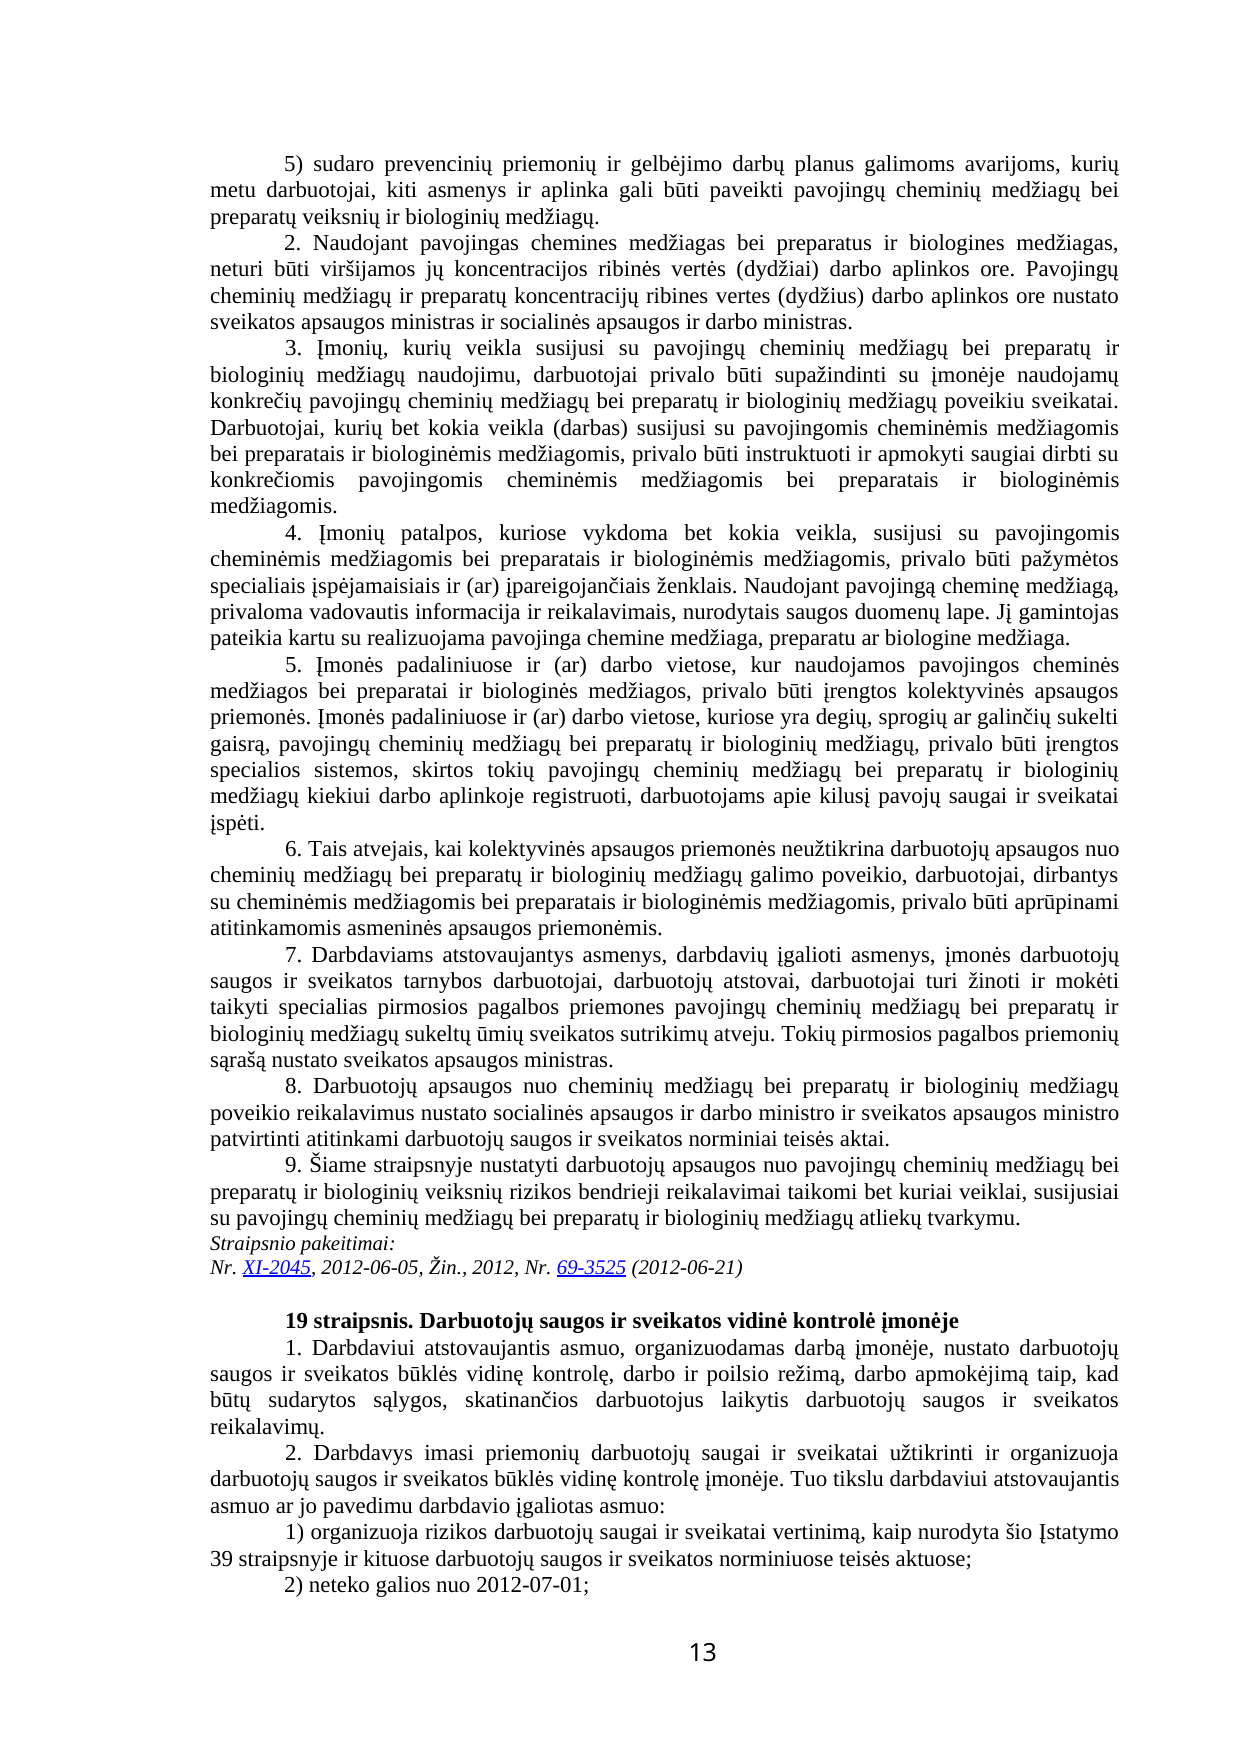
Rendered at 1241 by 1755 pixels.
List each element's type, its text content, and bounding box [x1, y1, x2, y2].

text 1. Darbdaviui atstovaujantis asmuo, organizuodamas darbą įmonėje, nustato darbuotojų saugos ir sveikatos būklės vidinę kontrolę, darbo ir poilsio režimą, darbo apmokėjimą taip, kad būtų sudarytos sąlygos, skatinančios darbuotojus laikytis darbuotojų saugos ir sveikatos reikalavimų. [210, 1334, 1120, 1439]
text 2. Darbdavys imasi priemonių darbuotojų saugai ir sveikatai užtikrinti ir organizuoja darbuotojų saugos ir sveikatos būklės vidinę kontrolę įmonėje. Tuo tikslu darbdaviui atstovaujantis asmuo ar jo pavedimu darbdavio įgaliotas asmuo: [210, 1439, 1120, 1518]
text Straipsnio pakeitimai: [210, 1231, 1120, 1254]
text 5. Įmonės padaliniuose ir (ar) darbo vietose, kur naudojamos pavojingos cheminės medžiagos bei preparatai ir biologinės medžiagos, privalo būti įrengtos kolektyvinės apsaugos priemonės. Įmonės padaliniuose ir (ar) darbo vietose, kuriose yra degių, sprogių ar galinčių sukelti gaisrą, pavojingų cheminių medžiagų bei preparatų ir biologinių medžiagų, privalo būti įrengtos specialios sistemos, skirtos tokių pavojingų cheminių medžiagų bei preparatų ir biologinių medžiagų kiekiui darbo aplinkoje registruoti, darbuotojams apie kilusį pavojų saugai ir sveikatai įspėti. [210, 651, 1120, 835]
text 7. Darbdaviams atstovaujantys asmenys, darbdavių įgalioti asmenys, įmonės darbuotojų saugos ir sveikatos tarnybos darbuotojai, darbuotojų atstovai, darbuotojai turi žinoti ir mokėti taikyti specialias pirmosios pagalbos priemones pavojingų cheminių medžiagų bei preparatų ir biologinių medžiagų sukeltų ūmių sveikatos sutrikimų atveju. Tokių pirmosios pagalbos priemonių sąrašą nustato sveikatos apsaugos ministras. [210, 941, 1120, 1072]
text 3. Įmonių, kurių veikla susijusi su pavojingų cheminių medžiagų bei preparatų ir biologinių medžiagų naudojimu, darbuotojai privalo būti supažindinti su įmonėje naudojamų konkrečių pavojingų cheminių medžiagų bei preparatų ir biologinių medžiagų poveikiu sveikatai. Darbuotojai, kurių bet kokia veikla (darbas) susijusi su pavojingomis cheminėmis medžiagomis bei preparatais ir biologinėmis medžiagomis, privalo būti instruktuoti ir apmokyti saugiai dirbti su konkrečiomis pavojingomis cheminėmis medžiagomis bei preparatais ir biologinėmis medžiagomis. [210, 334, 1120, 519]
text 9. Šiame straipsnyje nustatyti darbuotojų apsaugos nuo pavojingų cheminių medžiagų bei preparatų ir biologinių veiksnių rizikos bendrieji reikalavimai taikomi bet kuriai veiklai, susijusiai su pavojingų cheminių medžiagų bei preparatų ir biologinių medžiagų atliekų tvarkymu. [210, 1151, 1120, 1231]
text 19 straipsnis. Darbuotojų saugos ir sveikatos vidinė kontrolė įmonėje [210, 1307, 1120, 1334]
text Nr. XI-2045, 2012-06-05, Žin., 2012, Nr. 69-3525 (2012-06-21) [210, 1254, 1120, 1279]
text 5) sudaro prevencinių priemonių ir gelbėjimo darbų planus galimoms avarijoms, kurių metu darbuotojai, kiti asmenys ir aplinka gali būti paveikti pavojingų cheminių medžiagų bei preparatų veiksnių ir biologinių medžiagų. [210, 150, 1120, 229]
text 8. Darbuotojų apsaugos nuo cheminių medžiagų bei preparatų ir biologinių medžiagų poveikio reikalavimus nustato socialinės apsaugos ir darbo ministro ir sveikatos apsaugos ministro patvirtinti atitinkami darbuotojų saugos ir sveikatos norminiai teisės aktai. [210, 1072, 1120, 1151]
text 4. Įmonių patalpos, kuriose vykdoma bet kokia veikla, susijusi su pavojingomis cheminėmis medžiagomis bei preparatais ir biologinėmis medžiagomis, privalo būti pažymėtos specialiais įspėjamaisiais ir (ar) įpareigojančiais ženklais. Naudojant pavojingą cheminę medžiagą, privaloma vadovautis informacija ir reikalavimais, nurodytais saugos duomenų lape. Jį gamintojas pateikia kartu su realizuojama pavojinga chemine medžiaga, preparatu ar biologine medžiaga. [210, 519, 1120, 651]
text 2. Naudojant pavojingas chemines medžiagas bei preparatus ir biologines medžiagas, neturi būti viršijamos jų koncentracijos ribinės vertės (dydžiai) darbo aplinkos ore. Pavojingų cheminių medžiagų ir preparatų koncentracijų ribines vertes (dydžius) darbo aplinkos ore nustato sveikatos apsaugos ministras ir socialinės apsaugos ir darbo ministras. [210, 229, 1120, 334]
text 6. Tais atvejais, kai kolektyvinės apsaugos priemonės neužtikrina darbuotojų apsaugos nuo cheminių medžiagų bei preparatų ir biologinių medžiagų galimo poveikio, darbuotojai, dirbantys su cheminėmis medžiagomis bei preparatais ir biologinėmis medžiagomis, privalo būti aprūpinami atitinkamomis asmeninės apsaugos priemonėmis. [210, 835, 1120, 941]
text 1) organizuoja rizikos darbuotojų saugai ir sveikatai vertinimą, kaip nurodyta šio Įstatymo 39 straipsnyje ir kituose darbuotojų saugos ir sveikatos norminiuose teisės aktuose; [210, 1518, 1120, 1571]
text 2) neteko galios nuo 2012-07-01; [210, 1571, 1120, 1597]
